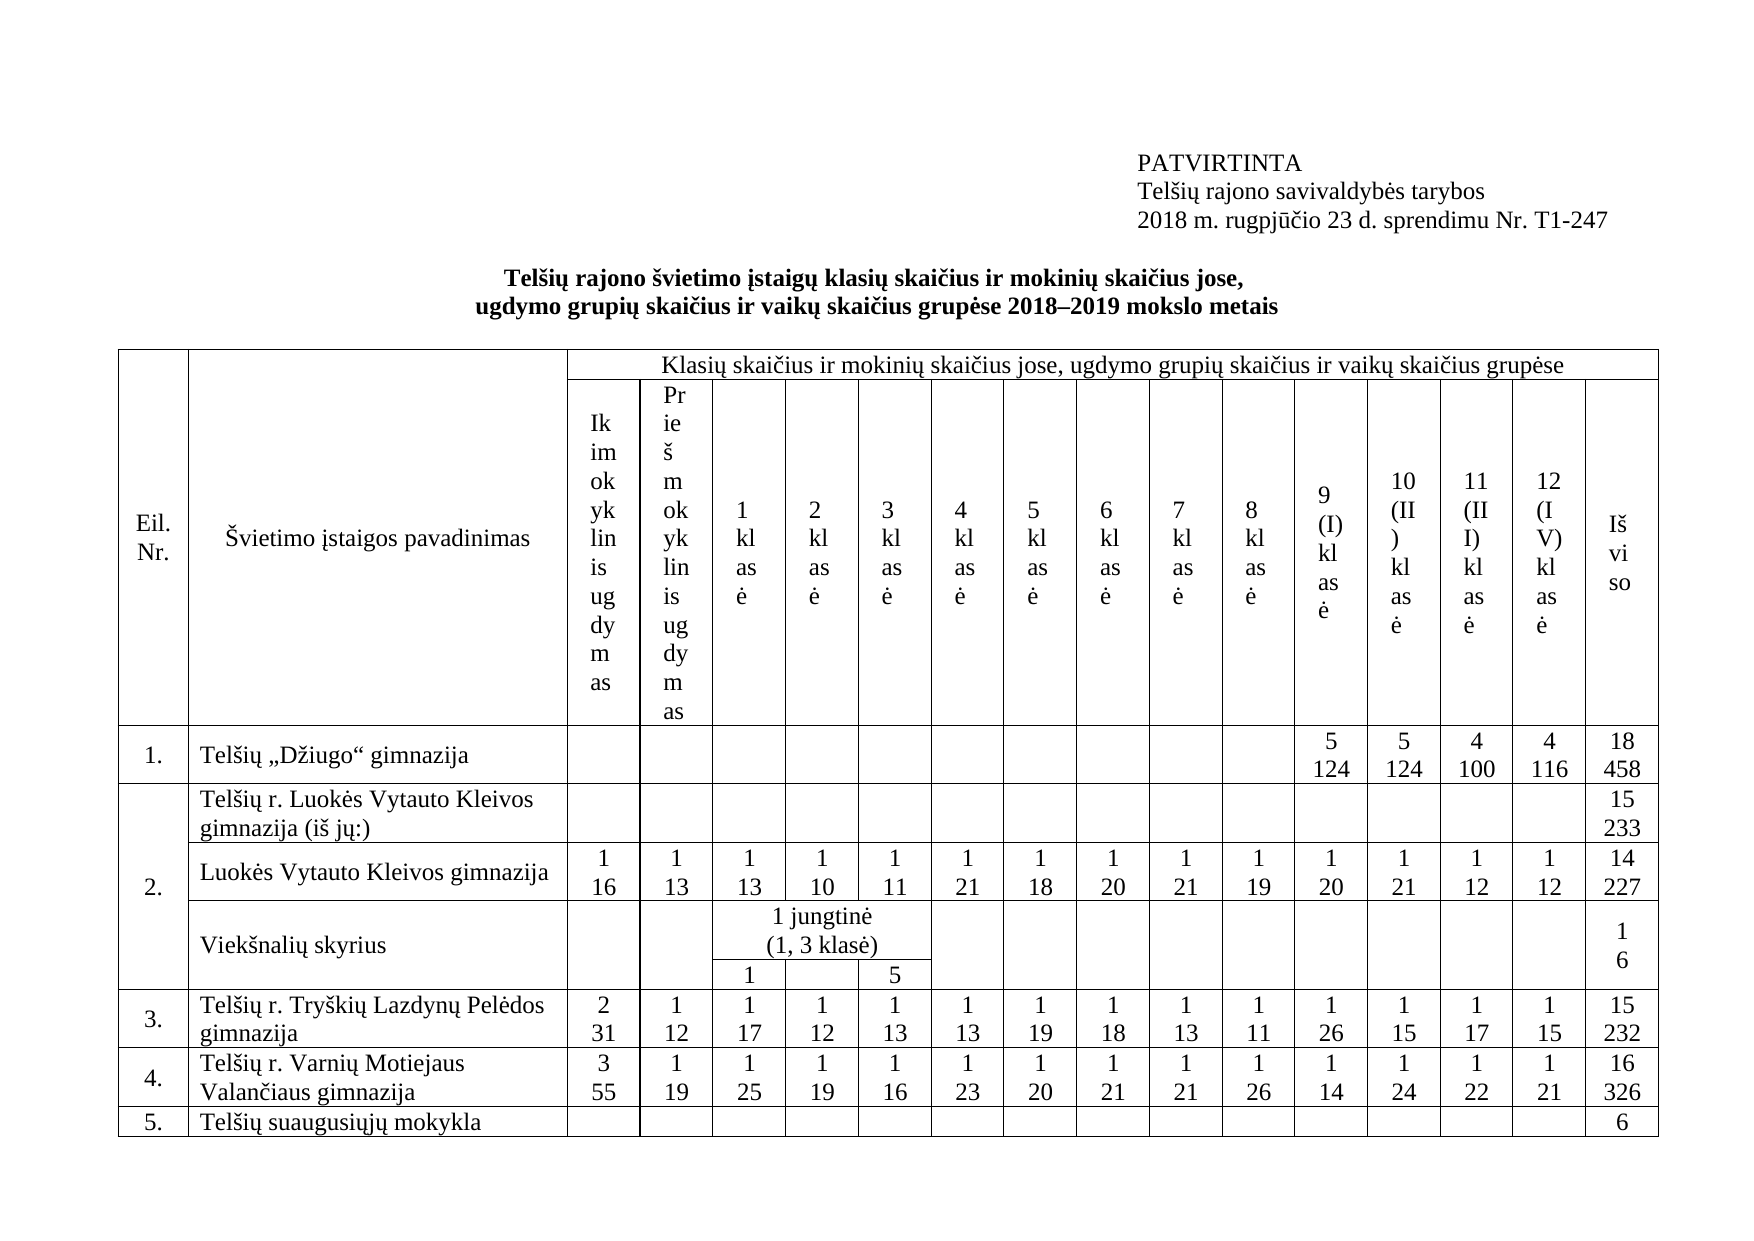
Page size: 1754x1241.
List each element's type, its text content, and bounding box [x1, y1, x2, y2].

table_cell [932, 901, 1003, 989]
table_cell [932, 726, 1003, 783]
text ugdymo grupių skaičius ir vaikų skaičius grupėse 2018–2019 mokslo metais [118, 291, 1636, 320]
table_cell 1 17 [1441, 990, 1512, 1047]
table_cell 5 klasė [1004, 380, 1076, 725]
table_cell 1 24 [1368, 1048, 1440, 1106]
table_cell 1 21 [932, 843, 1003, 900]
text PATVIRTINTA [1137, 148, 1636, 176]
table_cell Telšių „Džiugo“ gimnazija [189, 726, 567, 783]
table_cell 1 20 [1077, 843, 1149, 900]
table_cell 1 21 [1150, 1048, 1222, 1106]
table_cell [641, 901, 712, 989]
table_cell 1 13 [713, 843, 785, 900]
table_cell 4 klasė [932, 380, 1003, 725]
table_cell [641, 726, 712, 783]
table_cell 9 (I) klasė [1295, 380, 1367, 725]
table_cell 2 klasė [786, 380, 858, 725]
table_header Eil. Nr. [119, 350, 188, 725]
table_cell [1513, 901, 1585, 989]
table_cell 1 19 [641, 1048, 712, 1106]
table_cell 1 12 [641, 990, 712, 1047]
table_cell [786, 726, 858, 783]
table_cell 1 15 [1368, 990, 1440, 1047]
table_cell [1513, 1107, 1585, 1136]
table_cell 1 21 [1513, 1048, 1585, 1106]
table_cell Viekšnalių skyrius [189, 901, 567, 989]
table_cell [568, 784, 639, 842]
table_cell 1 11 [859, 843, 931, 900]
table_cell 1 11 [1223, 990, 1294, 1047]
table_cell [1150, 1107, 1222, 1136]
table_cell 1 13 [641, 843, 712, 900]
table_cell 4 116 [1513, 726, 1585, 783]
table_cell [1150, 726, 1222, 783]
table_cell 1 18 [1077, 990, 1149, 1047]
table_cell [859, 726, 931, 783]
table_cell 4. [119, 1048, 188, 1106]
table_cell Telšių r. Tryškių Lazdynų Pelėdos gimnazija [189, 990, 567, 1047]
table_cell 2 31 [568, 990, 639, 1047]
table_cell [568, 1107, 639, 1136]
table_cell [713, 1107, 785, 1136]
table_cell 1 21 [1368, 843, 1440, 900]
table_cell Ikimokyklinis ugdymas [568, 380, 639, 725]
table_cell [1513, 784, 1585, 842]
table_cell [713, 784, 785, 842]
table_cell 1 17 [713, 990, 785, 1047]
table_cell 6 klasė [1077, 380, 1149, 725]
table_cell [1150, 901, 1222, 989]
table_cell 1 16 [859, 1048, 931, 1106]
table_cell 1 13 [1150, 990, 1222, 1047]
table_cell 1 15 [1513, 990, 1585, 1047]
table_cell Priešmokyklinis ugdymas [641, 380, 712, 725]
table_cell [1004, 726, 1076, 783]
table_cell 1 6 [1586, 901, 1658, 989]
table_cell 16 326 [1586, 1048, 1658, 1106]
table_cell 10 (II) klasė [1368, 380, 1440, 725]
table_cell 1 jungtinė (1, 3 klasė) [713, 901, 931, 959]
table_cell 1 20 [1004, 1048, 1076, 1106]
table_cell [932, 1107, 1003, 1136]
table_cell 1. [119, 726, 188, 783]
table_cell [1368, 1107, 1440, 1136]
text 2018 m. rugpjūčio 23 d. sprendimu Nr. T1-247 [118, 205, 1636, 234]
table_cell 3. [119, 990, 188, 1047]
table_cell Luokės Vytauto Kleivos gimnazija [189, 843, 567, 900]
table_cell 5 [859, 960, 931, 989]
table_cell [1004, 901, 1076, 989]
table_cell 1 21 [1150, 843, 1222, 900]
table_header Klasių skaičius ir mokinių skaičius jose, ugdymo grupių skaičius ir vaikų skaičius grupėse [568, 350, 1658, 379]
table_cell [1004, 1107, 1076, 1136]
table_cell Telšių r. Luokės Vytauto Kleivos gimnazija (iš jų:) [189, 784, 567, 842]
table_cell [932, 784, 1003, 842]
table_cell 1 19 [1004, 990, 1076, 1047]
table_cell 15 233 [1586, 784, 1658, 842]
table_cell 6 [1586, 1107, 1658, 1136]
table_cell [1368, 901, 1440, 989]
table_cell [713, 726, 785, 783]
table_cell Telšių r. Varnių Motiejaus Valančiaus gimnazija [189, 1048, 567, 1106]
table_cell Iš viso [1586, 380, 1658, 725]
table_cell 12 (IV) klasė [1513, 380, 1585, 725]
table_cell 15 232 [1586, 990, 1658, 1047]
table_cell 1 19 [786, 1048, 858, 1106]
table_cell 5 124 [1368, 726, 1440, 783]
table_cell 1 14 [1295, 1048, 1367, 1106]
table_cell 8 klasė [1223, 380, 1294, 725]
table_cell [859, 1107, 931, 1136]
table_cell 1 16 [568, 843, 639, 900]
table_cell 5 124 [1295, 726, 1367, 783]
table_cell 1 21 [1077, 1048, 1149, 1106]
table_cell [1368, 784, 1440, 842]
table_cell [1295, 784, 1367, 842]
table_cell [568, 726, 639, 783]
table_cell 1 25 [713, 1048, 785, 1106]
table_cell 2. [119, 784, 188, 989]
table_cell [1077, 1107, 1149, 1136]
table_cell [1077, 901, 1149, 989]
table_cell 1 12 [786, 990, 858, 1047]
table_cell 7 klasė [1150, 380, 1222, 725]
table_cell [641, 784, 712, 842]
table_cell 1 18 [1004, 843, 1076, 900]
table_cell 3 klasė [859, 380, 931, 725]
table_cell 1 26 [1295, 990, 1367, 1047]
table_header Švietimo įstaigos pavadinimas [189, 350, 567, 725]
table_cell [1223, 726, 1294, 783]
table_cell [1150, 784, 1222, 842]
table_cell [568, 901, 639, 989]
table_cell 1 20 [1295, 843, 1367, 900]
table_cell 18 458 [1586, 726, 1658, 783]
table_cell 5. [119, 1107, 188, 1136]
table_cell [1441, 1107, 1512, 1136]
table_cell [786, 784, 858, 842]
table_cell 1 12 [1441, 843, 1512, 900]
table_cell [1295, 1107, 1367, 1136]
table_cell 1 10 [786, 843, 858, 900]
table_cell 1 12 [1513, 843, 1585, 900]
table_cell 14 227 [1586, 843, 1658, 900]
table_cell 1 22 [1441, 1048, 1512, 1106]
text Telšių rajono švietimo įstaigų klasių skaičius ir mokinių skaičius jose, [118, 263, 1636, 291]
table_cell 1 klasė [713, 380, 785, 725]
table_cell 1 13 [932, 990, 1003, 1047]
table_cell [1223, 901, 1294, 989]
table_cell [1295, 901, 1367, 989]
table_cell [1077, 784, 1149, 842]
table_cell [1441, 784, 1512, 842]
table_cell [1077, 726, 1149, 783]
table_cell [1441, 901, 1512, 989]
table_cell 1 19 [1223, 843, 1294, 900]
table_cell [1004, 784, 1076, 842]
table_cell Telšių suaugusiųjų mokykla [189, 1107, 567, 1136]
table_cell 1 26 [1223, 1048, 1294, 1106]
table_cell [786, 960, 858, 989]
table_cell 1 [713, 960, 785, 989]
table_cell [641, 1107, 712, 1136]
table_cell [786, 1107, 858, 1136]
table_cell [1223, 784, 1294, 842]
table_cell 11 (III) klasė [1441, 380, 1512, 725]
table_cell 1 23 [932, 1048, 1003, 1106]
table_cell 3 55 [568, 1048, 639, 1106]
table_cell 4 100 [1441, 726, 1512, 783]
table_cell [1223, 1107, 1294, 1136]
table_cell 1 13 [859, 990, 931, 1047]
table_cell [859, 784, 931, 842]
text Telšių rajono savivaldybės tarybos [1137, 176, 1636, 205]
